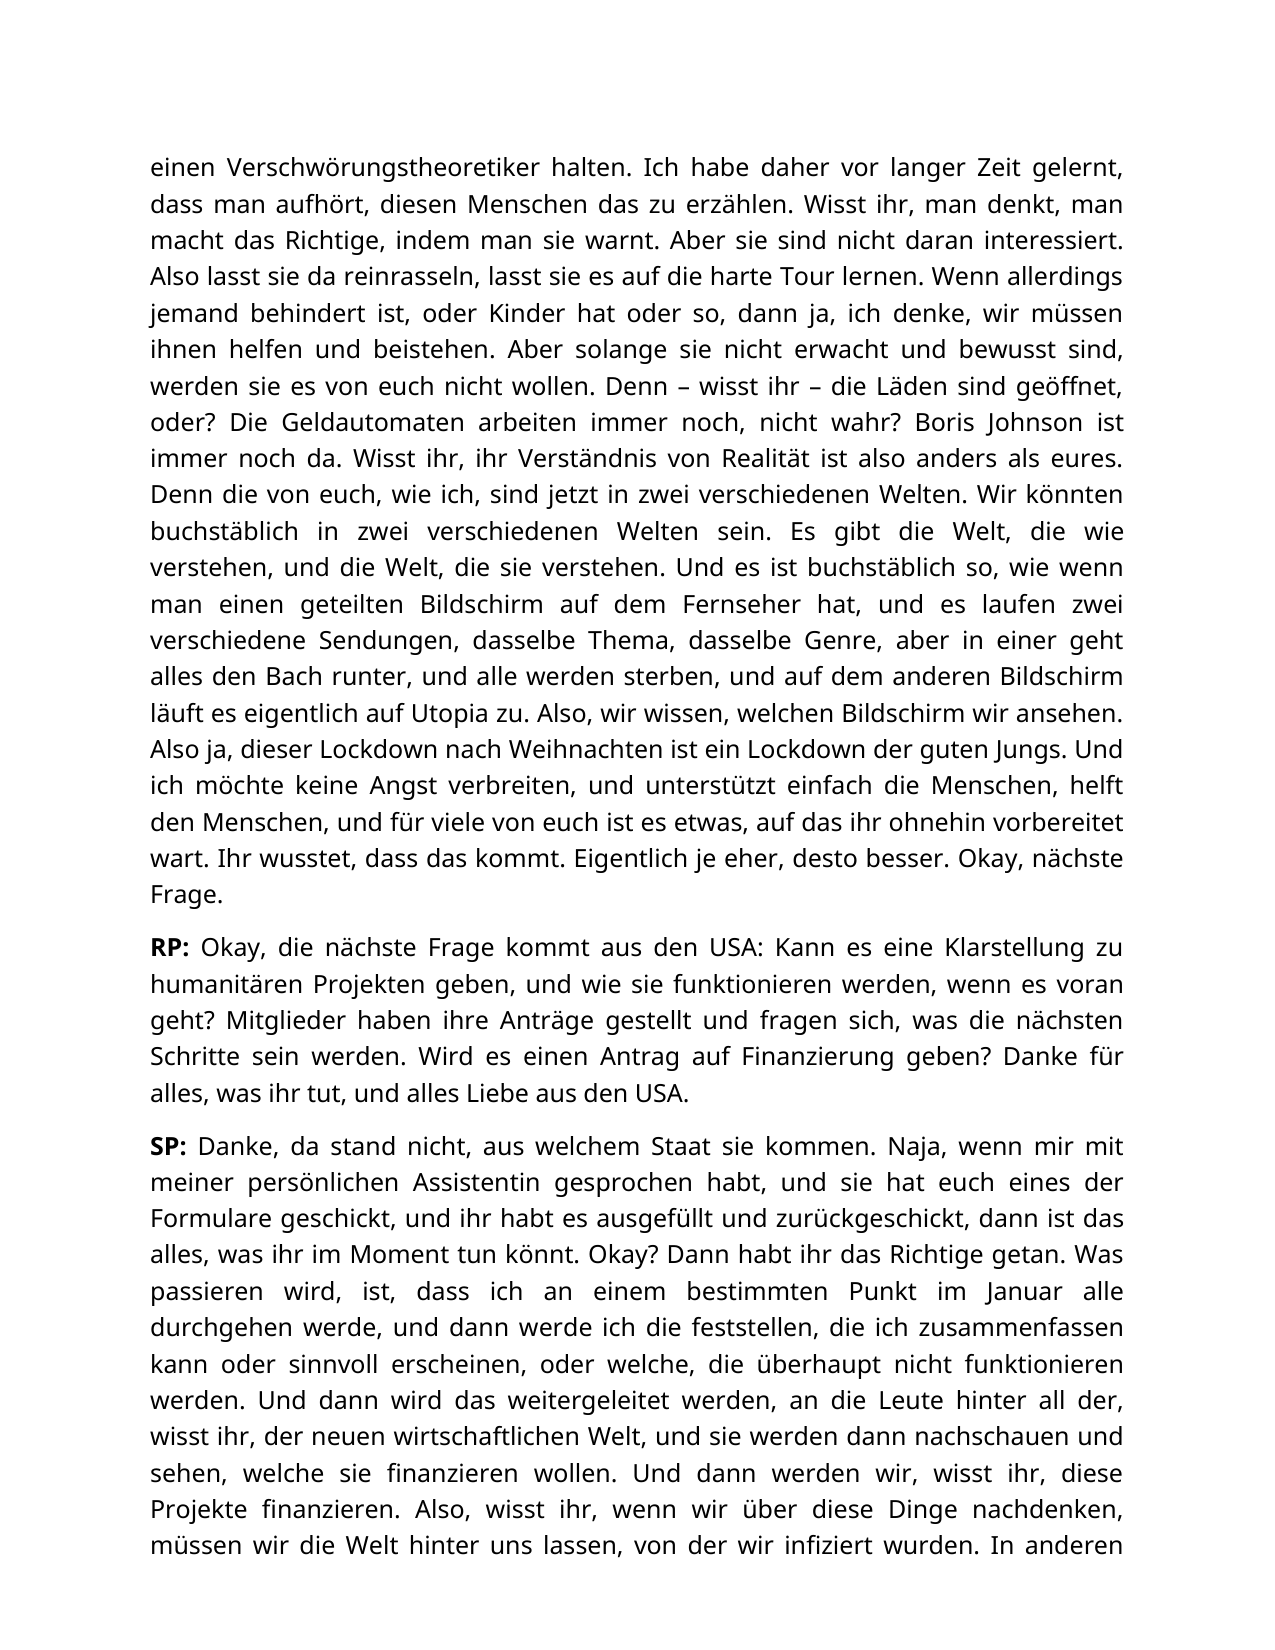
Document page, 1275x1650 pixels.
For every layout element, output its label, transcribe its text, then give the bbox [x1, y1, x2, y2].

text einen Verschwörungstheoretiker halten. Ich habe daher vor langer Zeit gelernt, dass man aufhört, diesen Menschen das zu erzählen. Wisst ihr, man denkt, man macht das Richtige, indem man sie warnt. Aber sie sind nicht daran interessiert. Also lasst sie da reinrasseln, lasst sie es auf die harte Tour lernen. Wenn allerdings jemand behindert ist, oder Kinder hat oder so, dann ja, ich denke, wir müssen ihnen helfen und beistehen. Aber solange sie nicht erwacht und bewusst sind, werden sie es von euch nicht wollen. Denn – wisst ihr – die Läden sind geöffnet, oder? Die Geldautomaten arbeiten immer noch, nicht wahr? Boris Johnson ist immer noch da. Wisst ihr, ihr Verständnis von Realität ist also anders als eures. Denn die von euch, wie ich, sind jetzt in zwei verschiedenen Welten. Wir könnten buchstäblich in zwei verschiedenen Welten sein. Es gibt die Welt, die wie verstehen, und die Welt, die sie verstehen. Und es ist buchstäblich so, wie wenn man einen geteilten Bildschirm auf dem Fernseher hat, und es laufen zwei verschiedene Sendungen, dasselbe Thema, dasselbe Genre, aber in einer geht alles den Bach runter, und alle werden sterben, und auf dem anderen Bildschirm läuft es eigentlich auf Utopia zu. Also, wir wissen, welchen Bildschirm wir ansehen. Also ja, dieser Lockdown nach Weihnachten ist ein Lockdown der guten Jungs. Und ich möchte keine Angst verbreiten, und unterstützt einfach die Menschen, helft den Menschen, und für viele von euch ist es etwas, auf das ihr ohnehin vorbereitet wart. Ihr wusstet, dass das kommt. Eigentlich je eher, desto besser. Okay, nächste Frage. [150, 150, 1125, 911]
text RP: Okay, die nächste Frage kommt aus den USA: Kann es eine Klarstellung zu humanitären Projekten geben, und wie sie funktionieren werden, wenn es voran geht? Mitglieder haben ihre Anträge gestellt und fragen sich, was die nächsten Schritte sein werden. Wird es einen Antrag auf Finanzierung geben? Danke für alles, was ihr tut, und alles Liebe aus den USA. [150, 930, 1125, 1109]
text SP: Danke, da stand nicht, aus welchem Staat sie kommen. Naja, wenn mir mit meiner persönlichen Assistentin gesprochen habt, und sie hat euch eines der Formulare geschickt, und ihr habt es ausgefüllt und zurückgeschickt, dann ist das alles, was ihr im Moment tun könnt. Okay? Dann habt ihr das Richtige getan. Was passieren wird, ist, dass ich an einem bestimmten Punkt im Januar alle durchgehen werde, und dann werde ich die feststellen, die ich zusammenfassen kann oder sinnvoll erscheinen, oder welche, die überhaupt nicht funktionieren werden. Und dann wird das weitergeleitet werden, an die Leute hinter all der, wisst ihr, der neuen wirtschaftlichen Welt, und sie werden dann nachschauen und sehen, welche sie finanzieren wollen. Und dann werden wir, wisst ihr, diese Projekte finanzieren. Also, wisst ihr, wenn wir über diese Dinge nachdenken, müssen wir die Welt hinter uns lassen, von der wir infiziert wurden. In anderen [150, 1128, 1125, 1562]
